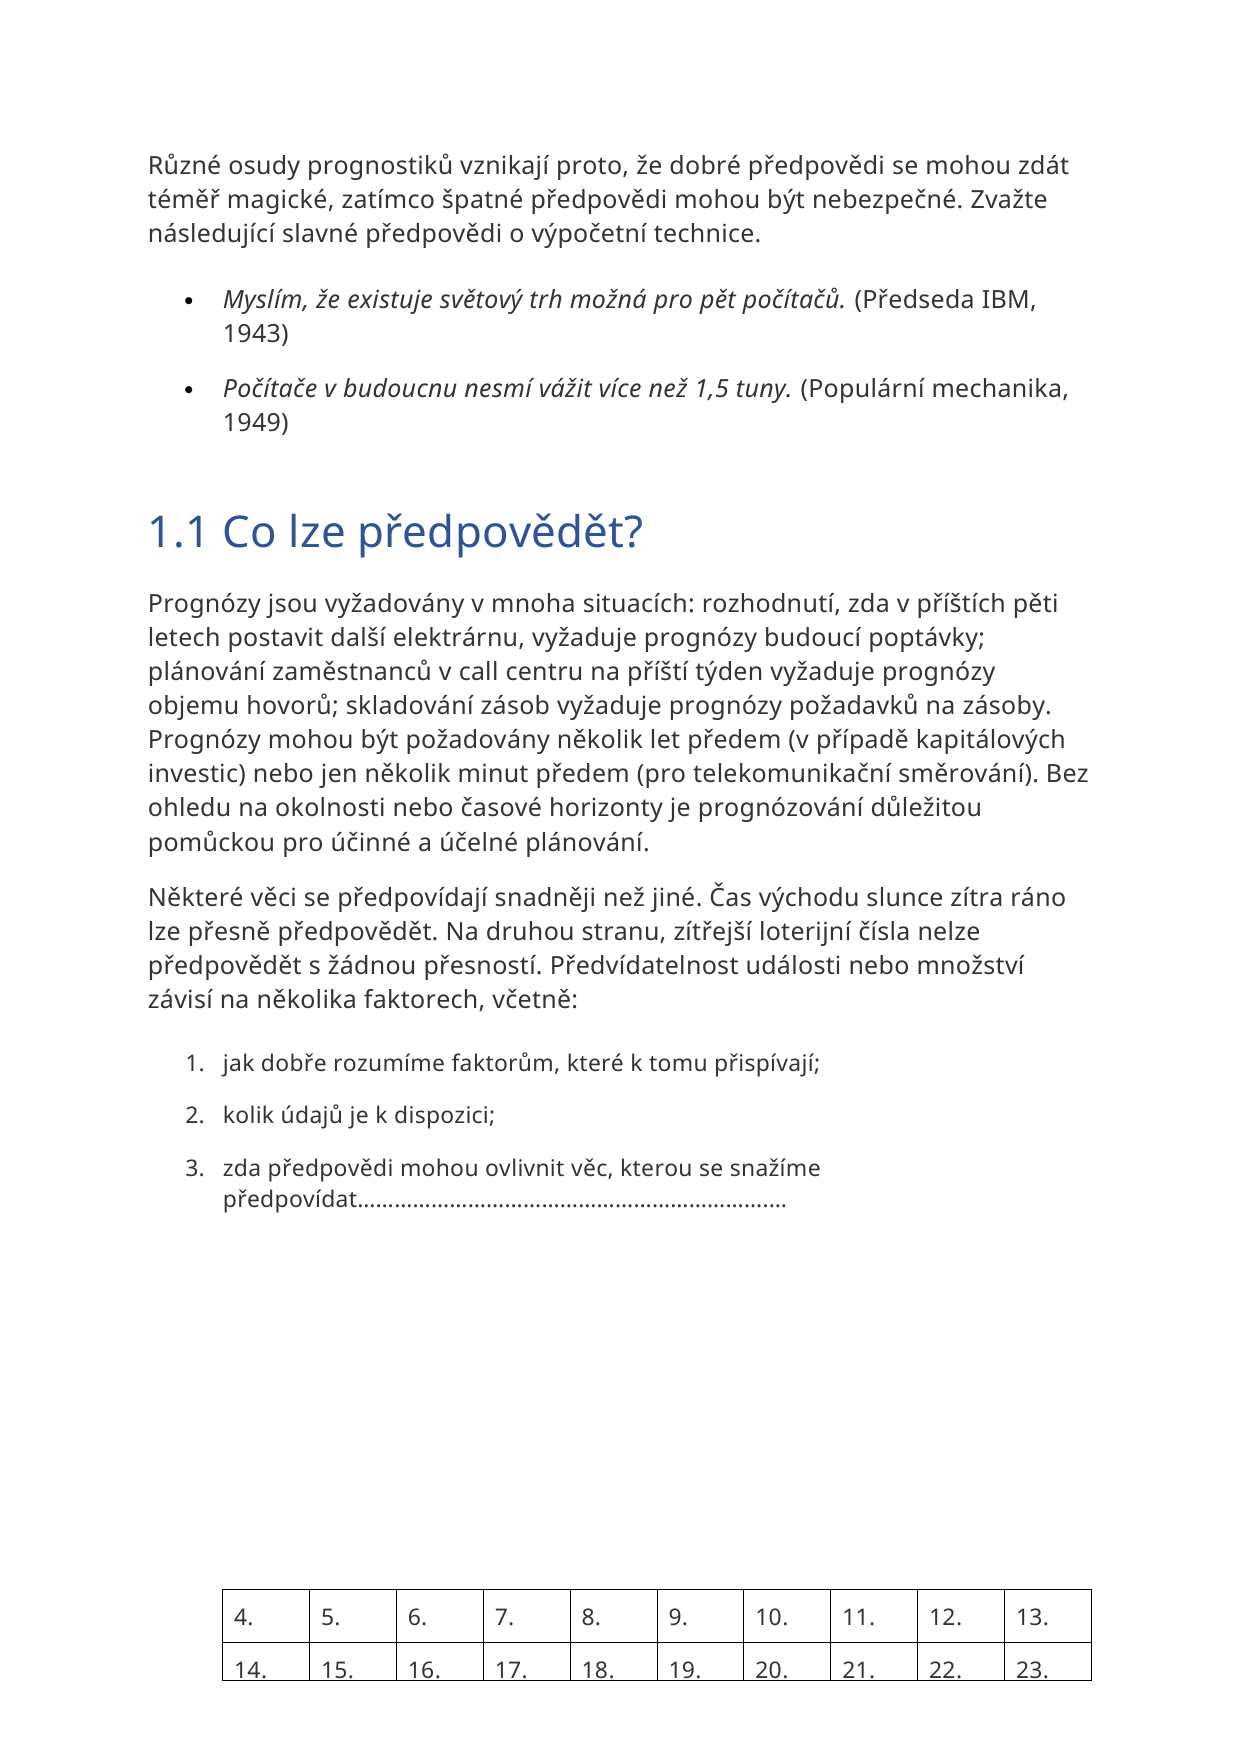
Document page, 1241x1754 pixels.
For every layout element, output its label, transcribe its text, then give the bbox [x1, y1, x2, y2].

text Různé osudy prognostiků vznikají proto, že dobré předpovědi se mohou zdát téměř magické, zatímco špatné předpovědi mohou být nebezpečné. Zvažte následující slavné předpovědi o výpočetní technice. [148, 148, 1093, 250]
list Myslím, že existuje světový trh možná pro pět počítačů. (Předseda IBM, 1943) [185, 281, 1093, 349]
list Počítače v budoucnu nesmí vážit více než 1,5 tuny. (Populární mechanika, 1949) [185, 370, 1093, 438]
